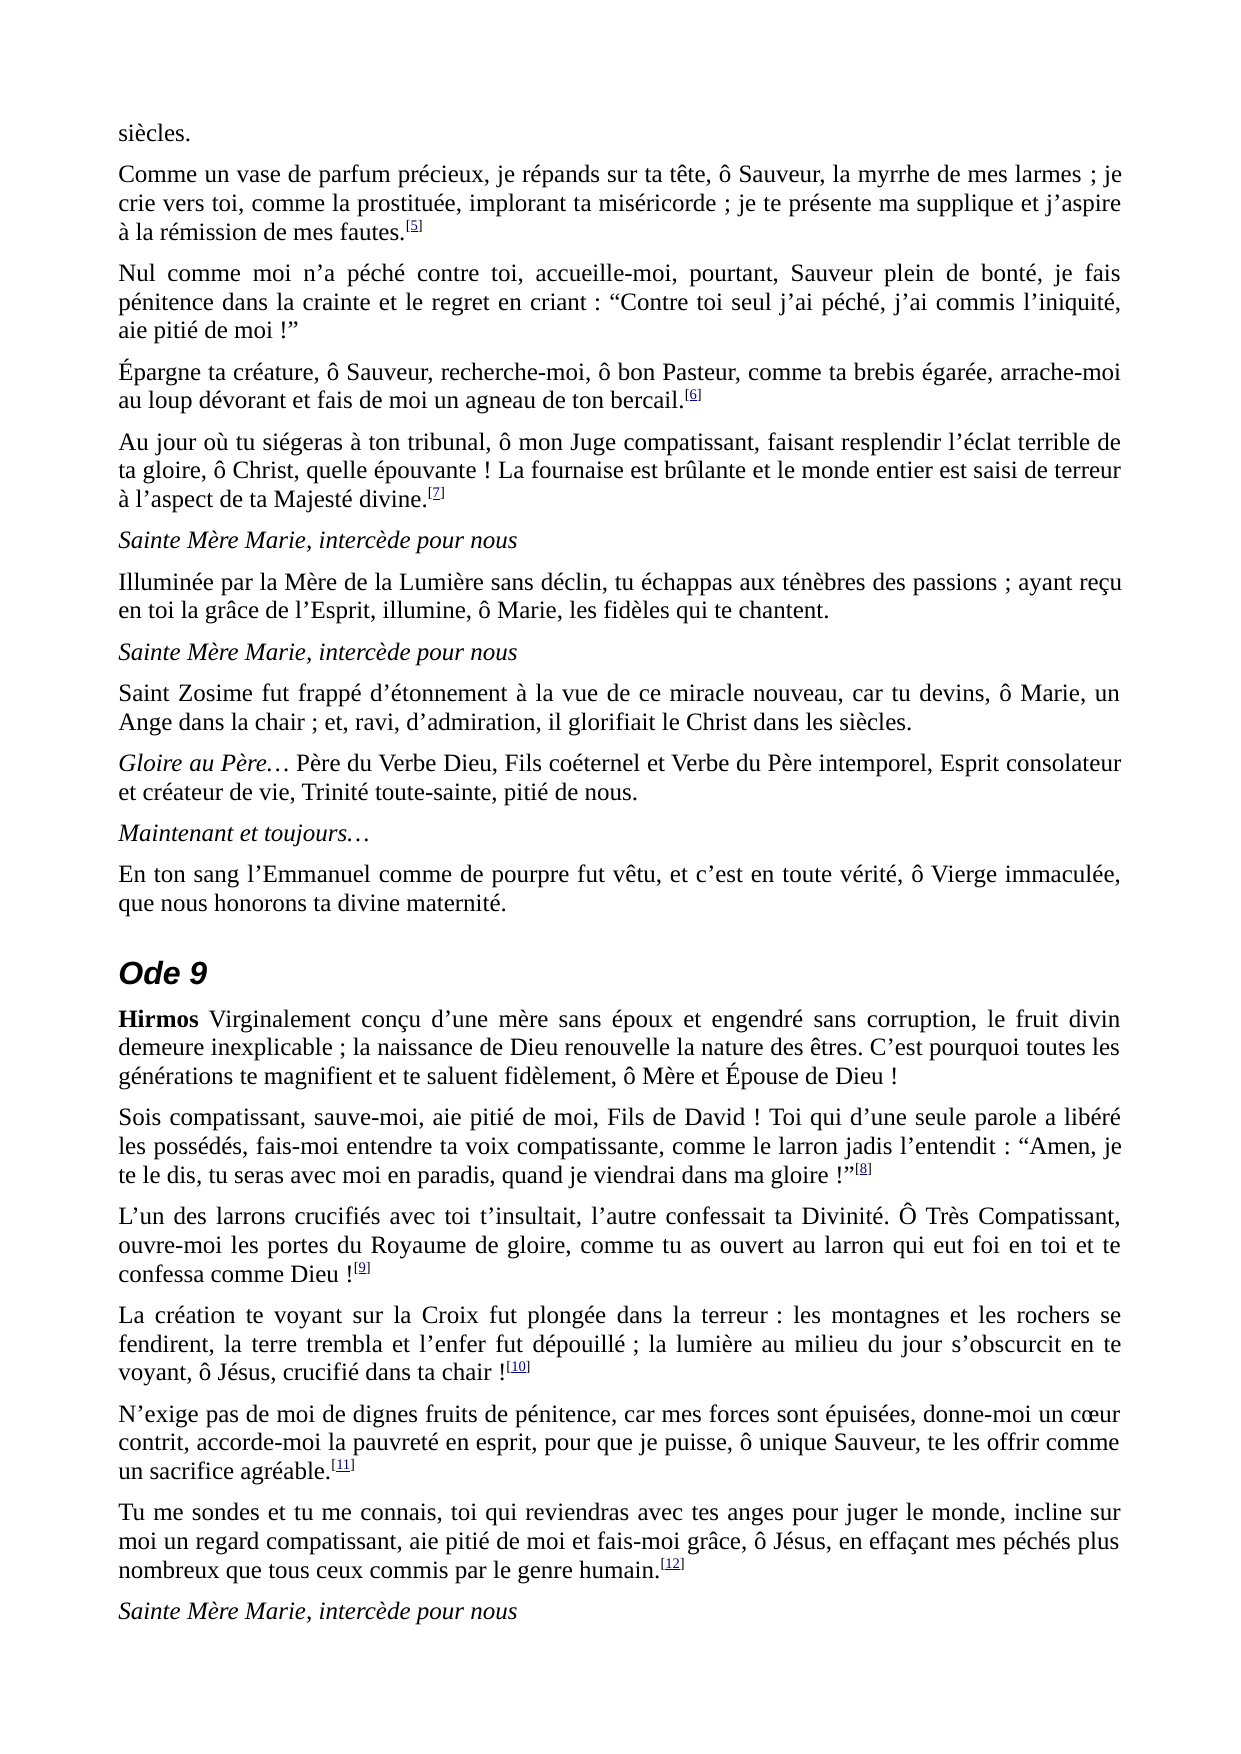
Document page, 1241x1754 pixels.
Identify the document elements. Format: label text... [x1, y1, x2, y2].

text siècles. [118, 118, 1122, 147]
text Au jour où tu siégeras à ton tribunal, ô mon Juge compatissant, faisant resplendir l’éclat terrible de ta gloire, ô Christ, quelle épouvante ! La fournaise est brûlante et le monde entier est saisi de terreur à l’aspect de ta Majesté divine.[7] [118, 427, 1122, 513]
text Nul comme moi n’a péché contre toi, accueille-moi, pourtant, Sauveur plein de bonté, je fais pénitence dans la crainte et le regret en criant : “Contre toi seul j’ai péché, j’ai commis l’iniquité, aie pitié de moi !” [118, 258, 1122, 344]
text N’exige pas de moi de dignes fruits de pénitence, car mes forces sont épuisées, donne-moi un cœur contrit, accorde-moi la pauvreté en esprit, pour que je puisse, ô unique Sauveur, te les offrir comme un sacrifice agréable.[11] [118, 1399, 1122, 1485]
text Sainte Mère Marie, intercède pour nous [118, 526, 1122, 554]
text Saint Zosime fut frappé d’étonnement à la vue de ce miracle nouveau, car tu devins, ô Marie, un Ange dans la chair ; et, ravi, d’admiration, il glorifiait le Christ dans les siècles. [118, 678, 1122, 736]
text En ton sang l’Emmanuel comme de pourpre fut vêtu, et c’est en toute vérité, ô Vierge immaculée, que nous honorons ta divine maternité. [118, 859, 1122, 917]
text Sainte Mère Marie, intercède pour nous [118, 1596, 1122, 1625]
text La création te voyant sur la Croix fut plongée dans la terreur : les montagnes et les rochers se fendirent, la terre trembla et l’enfer fut dépouillé ; la lumière au milieu du jour s’obscurcit en te voyant, ô Jésus, crucifié dans ta chair ![10] [118, 1300, 1122, 1386]
text Épargne ta créature, ô Sauveur, recherche-moi, ô bon Pasteur, comme ta brebis égarée, arrache-moi au loup dévorant et fais de moi un agneau de ton bercail.[6] [118, 357, 1122, 414]
text Maintenant et toujours… [118, 818, 1122, 847]
text Gloire au Père… Père du Verbe Dieu, Fils coéternel et Verbe du Père intemporel, Esprit consolateur et créateur de vie, Trinité toute-sainte, pitié de nous. [118, 748, 1122, 806]
text Tu me sondes et tu me connais, toi qui reviendras avec tes anges pour juger le monde, incline sur moi un regard compatissant, aie pitié de moi et fais-moi grâce, ô Jésus, en effaçant mes péchés plus nombreux que tous ceux commis par le genre humain.[12] [118, 1497, 1122, 1584]
text Hirmos Virginalement conçu d’une mère sans époux et engendré sans corruption, le fruit divin demeure inexplicable ; la naissance de Dieu renouvelle la nature des êtres. C’est pourquoi toutes les générations te magnifient et te saluent fidèlement, ô Mère et Épouse de Dieu ! [118, 1004, 1122, 1090]
text Sainte Mère Marie, intercède pour nous [118, 637, 1122, 666]
text Illuminée par la Mère de la Lumière sans déclin, tu échappas aux ténèbres des passions ; ayant reçu en toi la grâce de l’Esprit, illumine, ô Marie, les fidèles qui te chantent. [118, 567, 1122, 624]
subtitle Ode 9 [118, 954, 1122, 991]
text L’un des larrons crucifiés avec toi t’insultait, l’autre confessait ta Divinité. Ô Très Compatissant, ouvre-moi les portes du Royaume de gloire, comme tu as ouvert au larron qui eut foi en toi et te confessa comme Dieu ![9] [118, 1201, 1122, 1287]
text Sois compatissant, sauve-moi, aie pitié de moi, Fils de David ! Toi qui d’une seule parole a libéré les possédés, fais-moi entendre ta voix compatissante, comme le larron jadis l’entendit : “Amen, je te le dis, tu seras avec moi en paradis, quand je viendrai dans ma gloire !”[8] [118, 1102, 1122, 1189]
text Comme un vase de parfum précieux, je répands sur ta tête, ô Sauveur, la myrrhe de mes larmes ; je crie vers toi, comme la prostituée, implorant ta miséricorde ; je te présente ma supplique et j’aspire à la rémission de mes fautes.[5] [118, 159, 1122, 246]
